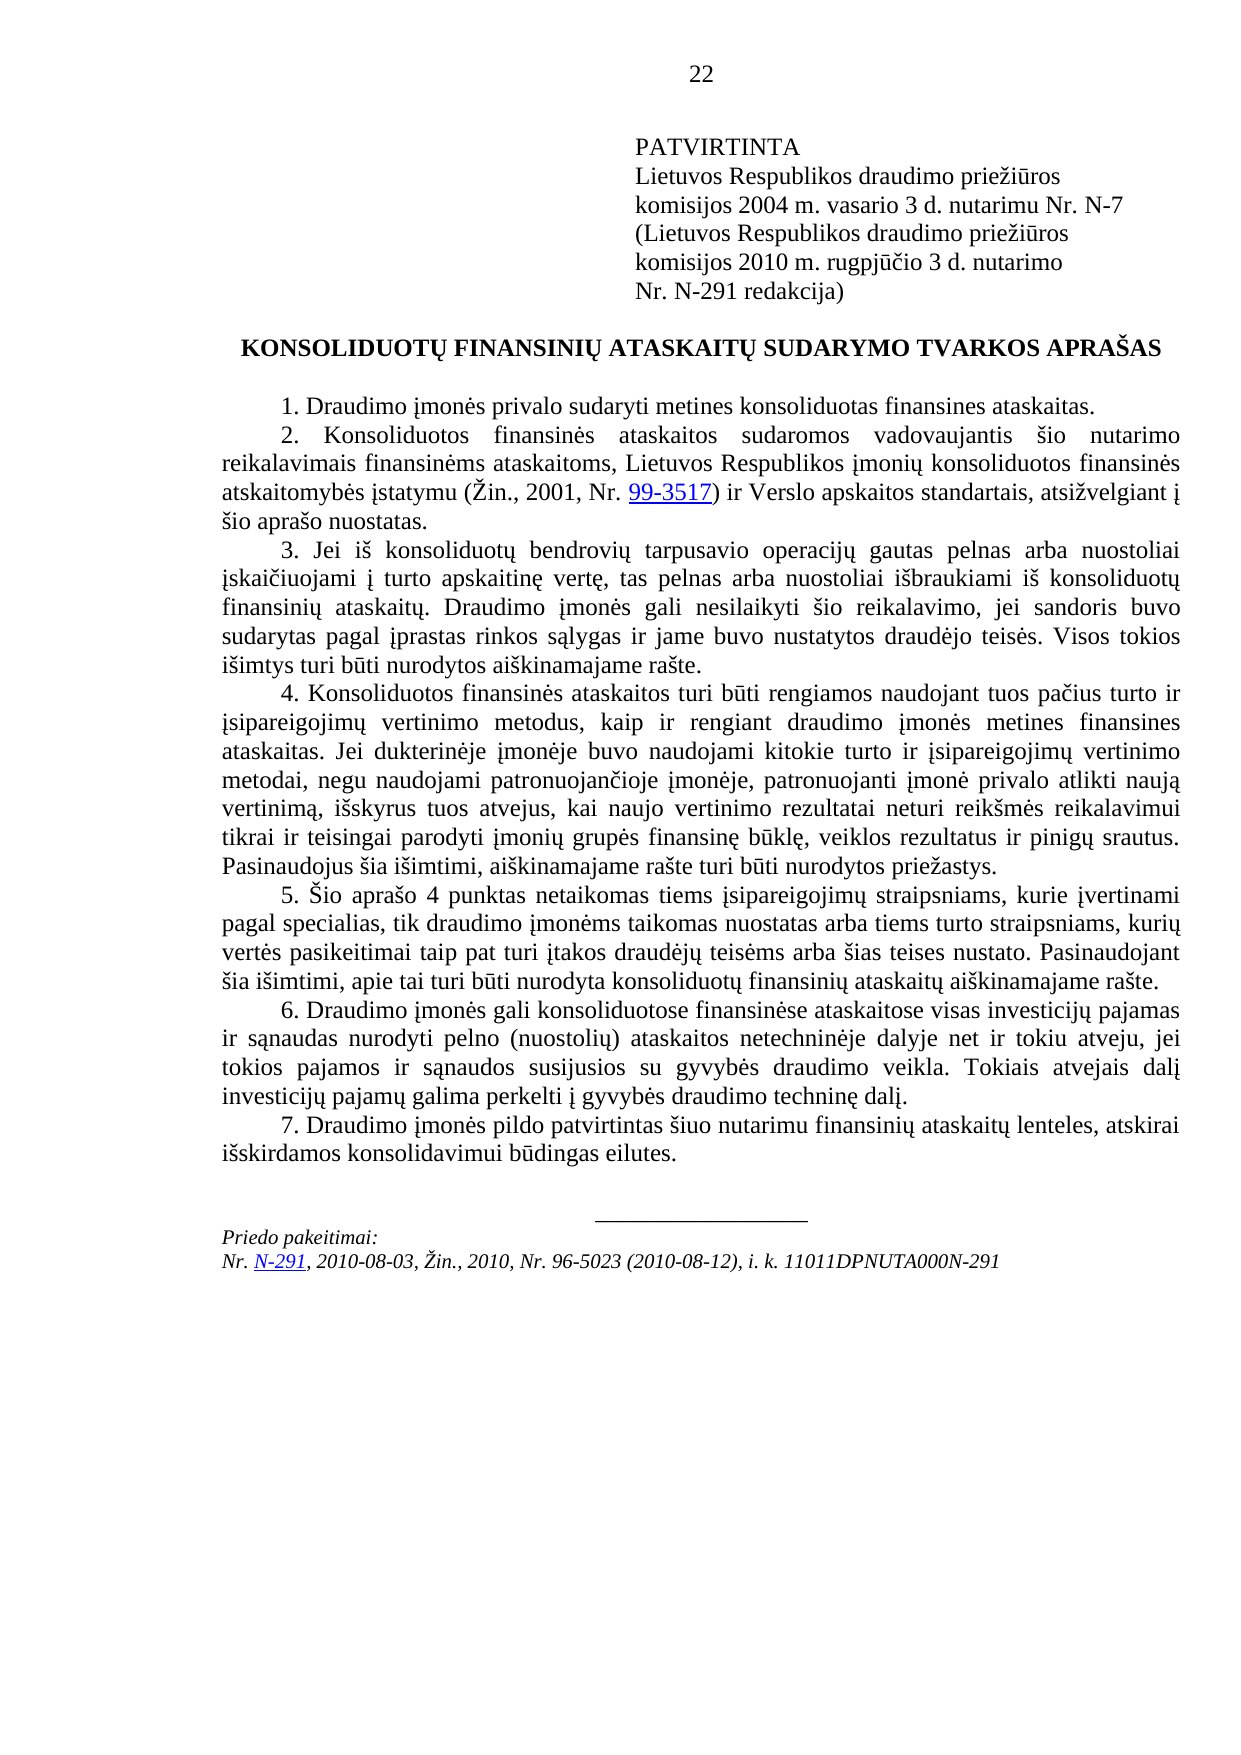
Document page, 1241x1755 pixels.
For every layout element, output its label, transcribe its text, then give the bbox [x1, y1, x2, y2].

text 1. Draudimo įmonės privalo sudaryti metines konsoliduotas finansines ataskaitas. [222, 391, 1181, 420]
text KONSOLIDUOTŲ FINANSINIŲ ATASKAITŲ SUDARYMO TVARKOS APRAŠAS [222, 333, 1181, 362]
text Nr. N-291, 2010-08-03, Žin., 2010, Nr. 96-5023 (2010-08-12), i. k. 11011DPNUTA000N-291 [222, 1249, 1181, 1273]
text komisijos 2010 m. rugpjūčio 3 d. nutarimo [635, 247, 1181, 276]
text 7. Draudimo įmonės pildo patvirtintas šiuo nutarimu finansinių ataskaitų lenteles, atskirai išskirdamos konsolidavimui būdingas eilutes. [222, 1110, 1181, 1167]
text 6. Draudimo įmonės gali konsoliduotose finansinėse ataskaitose visas investicijų pajamas ir sąnaudas nurodyti pelno (nuostolių) ataskaitos netechninėje dalyje net ir tokiu atveju, jei tokios pajamos ir sąnaudos susijusios su gyvybės draudimo veikla. Tokiais atvejais dalį investicijų pajamų galima perkelti į gyvybės draudimo techninę dalį. [222, 995, 1181, 1110]
text 3. Jei iš konsoliduotų bendrovių tarpusavio operacijų gautas pelnas arba nuostoliai įskaičiuojami į turto apskaitinę vertę, tas pelnas arba nuostoliai išbraukiami iš konsoliduotų finansinių ataskaitų. Draudimo įmonės gali nesilaikyti šio reikalavimo, jei sandoris buvo sudarytas pagal įprastas rinkos sąlygas ir jame buvo nustatytos draudėjo teisės. Visos tokios išimtys turi būti nurodytos aiškinamajame rašte. [222, 535, 1181, 678]
text Lietuvos Respublikos draudimo priežiūros [635, 161, 1181, 190]
text 2. Konsoliduotos finansinės ataskaitos sudaromos vadovaujantis šio nutarimo reikalavimais finansinėms ataskaitoms, Lietuvos Respublikos įmonių konsoliduotos finansinės atskaitomybės įstatymu (Žin., 2001, Nr. 99-3517) ir Verslo apskaitos standartais, atsižvelgiant į šio aprašo nuostatas. [222, 420, 1181, 535]
text PATVIRTINTA [635, 132, 1181, 161]
text (Lietuvos Respublikos draudimo priežiūros [635, 218, 1181, 247]
text 4. Konsoliduotos finansinės ataskaitos turi būti rengiamos naudojant tuos pačius turto ir įsipareigojimų vertinimo metodus, kaip ir rengiant draudimo įmonės metines finansines ataskaitas. Jei dukterinėje įmonėje buvo naudojami kitokie turto ir įsipareigojimų vertinimo metodai, negu naudojami patronuojančioje įmonėje, patronuojanti įmonė privalo atlikti naują vertinimą, išskyrus tuos atvejus, kai naujo vertinimo rezultatai neturi reikšmės reikalavimui tikrai ir teisingai parodyti įmonių grupės finansinę būklę, veiklos rezultatus ir pinigų srautus. Pasinaudojus šia išimtimi, aiškinamajame rašte turi būti nurodytos priežastys. [222, 678, 1181, 880]
text 5. Šio aprašo 4 punktas netaikomas tiems įsipareigojimų straipsniams, kurie įvertinami pagal specialias, tik draudimo įmonėms taikomas nuostatas arba tiems turto straipsniams, kurių vertės pasikeitimai taip pat turi įtakos draudėjų teisėms arba šias teises nustato. Pasinaudojant šia išimtimi, apie tai turi būti nurodyta konsoliduotų finansinių ataskaitų aiškinamajame rašte. [222, 880, 1181, 995]
text Priedo pakeitimai: [222, 1225, 1181, 1249]
text _________________ [222, 1196, 1181, 1225]
text Nr. N-291 redakcija) [635, 276, 1181, 305]
text komisijos 2004 m. vasario 3 d. nutarimu Nr. N-7 [635, 190, 1181, 218]
